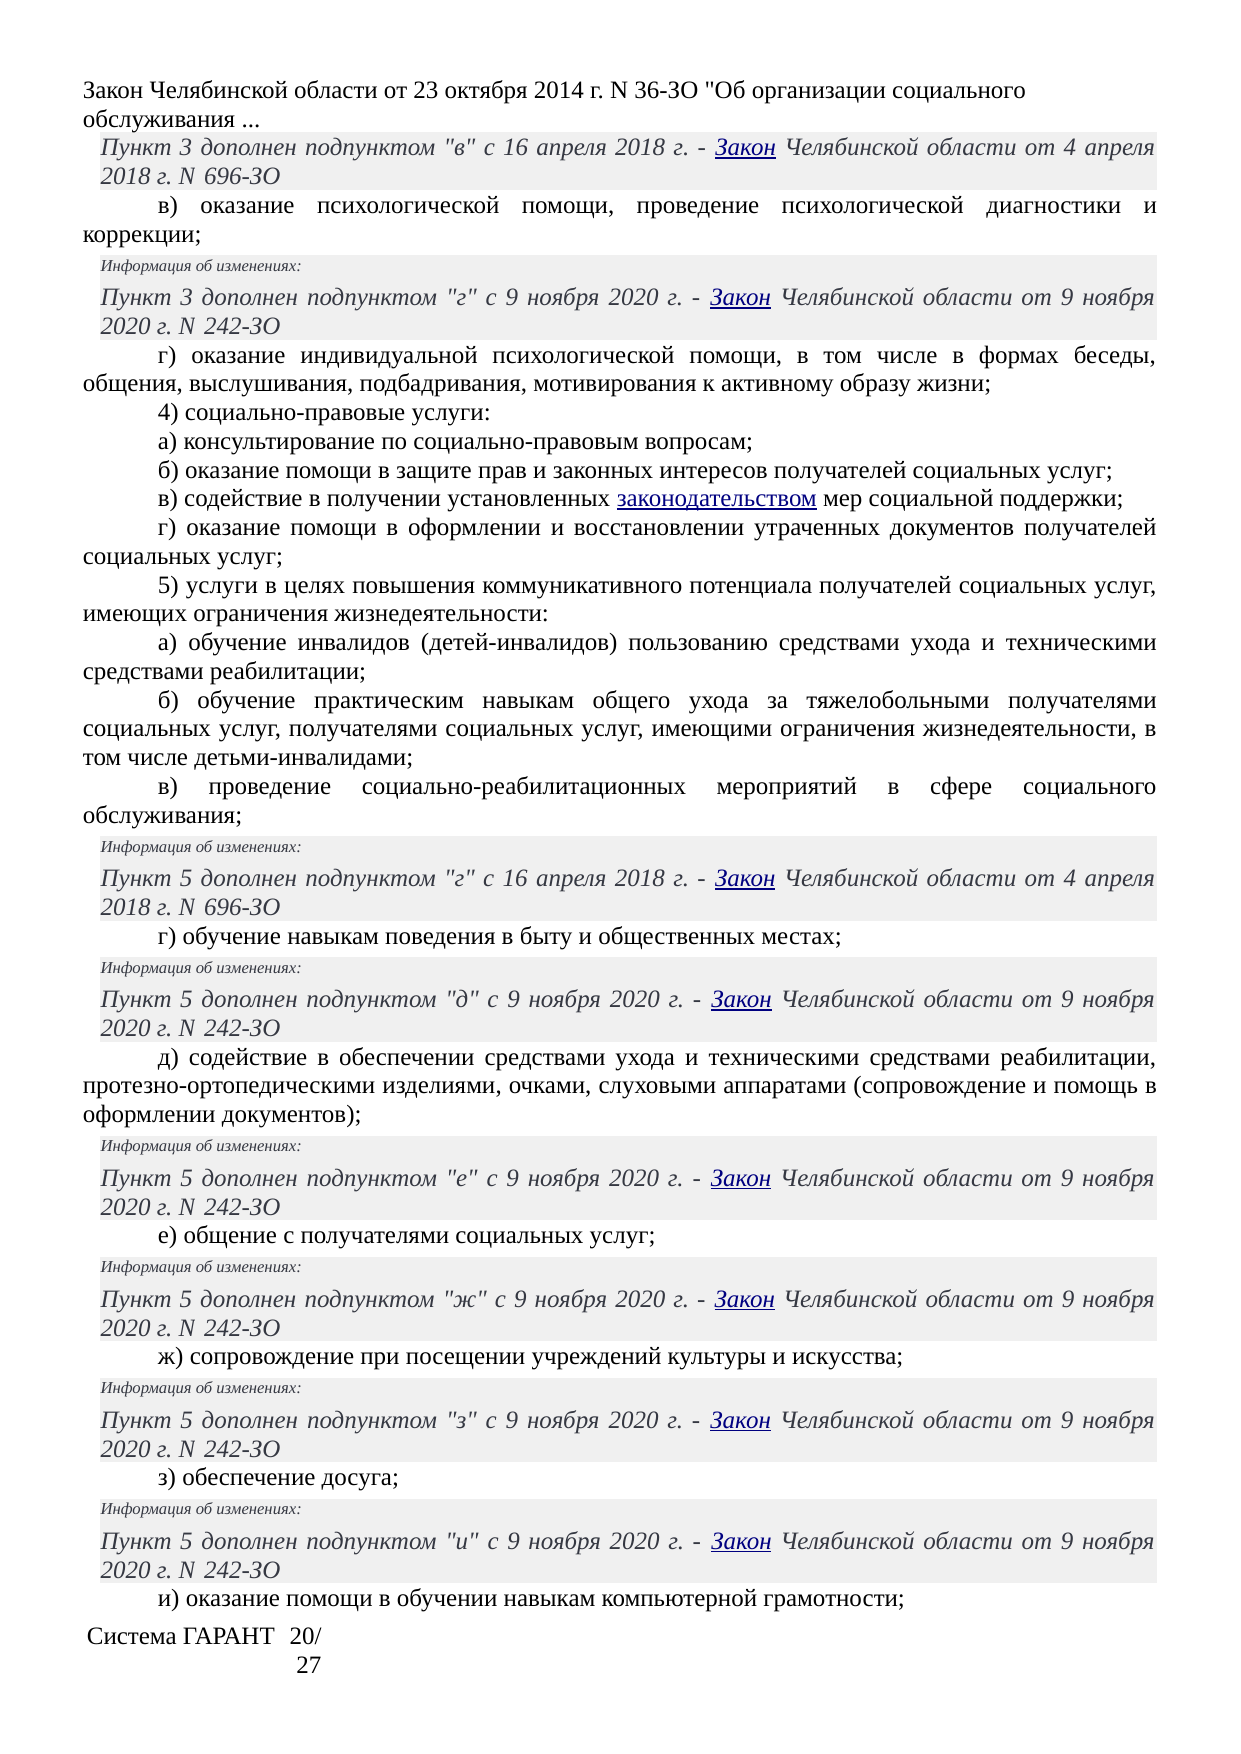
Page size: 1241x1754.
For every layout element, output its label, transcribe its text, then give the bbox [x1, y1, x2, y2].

text Пункт 5 дополнен подпунктом "д" с 9 ноября 2020 г. - Закон Челябинской области от 9 ноября 2020 г. N 242-ЗО [283, 1013, 1157, 1042]
text г) оказание индивидуальной психологической помощи, в том числе в формах беседы, общения, выслушивания, подбадривания, мотивирования к активному образу жизни; [83, 340, 1157, 397]
text 4) социально-правовые услуги: [83, 397, 1157, 426]
text Пункт 5 дополнен подпунктом "е" с 9 ноября 2020 г. - Закон Челябинской области от 9 ноября 2020 г. N 242-ЗО [283, 1192, 1157, 1220]
text а) консультирование по социально-правовым вопросам; [83, 426, 1157, 455]
text г) обучение навыкам поведения в быту и общественных местах; [83, 921, 1157, 949]
text Информация об изменениях: [303, 255, 1157, 274]
text Информация об изменениях: [303, 1257, 1157, 1276]
text Пункт 3 дополнен подпунктом "в" с 16 апреля 2018 г. - Закон Челябинской области от 4 апреля 2018 г. N 696-ЗО [283, 161, 1157, 190]
text Информация об изменениях: [303, 1136, 1157, 1155]
text г) оказание помощи в оформлении и восстановлении утраченных документов получателей социальных услуг; [83, 512, 1157, 570]
text б) оказание помощи в защите прав и законных интересов получателей социальных услуг; [83, 455, 1157, 483]
text д) содействие в обеспечении средствами ухода и техническими средствами реабилитации, протезно-ортопедическими изделиями, очками, слуховыми аппаратами (сопровождение и помощь в оформлении документов); [83, 1042, 1157, 1128]
text б) обучение практическим навыкам общего ухода за тяжелобольными получателями социальных услуг, получателями социальных услуг, имеющими ограничения жизнедеятельности, в том числе детьми-инвалидами; [83, 685, 1157, 771]
text Пункт 5 дополнен подпунктом "ж" с 9 ноября 2020 г. - Закон Челябинской области от 9 ноября 2020 г. N 242-ЗО [283, 1313, 1157, 1341]
text ж) сопровождение при посещении учреждений культуры и искусства; [83, 1341, 1157, 1370]
text Пункт 5 дополнен подпунктом "и" с 9 ноября 2020 г. - Закон Челябинской области от 9 ноября 2020 г. N 242-ЗО [283, 1555, 1157, 1583]
text Пункт 5 дополнен подпунктом "з" с 9 ноября 2020 г. - Закон Челябинской области от 9 ноября 2020 г. N 242-ЗО [283, 1434, 1157, 1462]
text в) оказание психологической помощи, проведение психологической диагностики и коррекции; [83, 190, 1157, 247]
text в) проведение социально-реабилитационных мероприятий в сфере социального обслуживания; [83, 771, 1157, 828]
text Информация об изменениях: [303, 836, 1157, 856]
text е) общение с получателями социальных услуг; [83, 1220, 1157, 1249]
text а) обучение инвалидов (детей-инвалидов) пользованию средствами ухода и техническими средствами реабилитации; [83, 627, 1157, 685]
text з) обеспечение досуга; [83, 1462, 1157, 1491]
text в) содействие в получении установленных законодательством мер социальной поддержки; [83, 483, 1157, 512]
text Информация об изменениях: [303, 1499, 1157, 1518]
text и) оказание помощи в обучении навыкам компьютерной грамотности; [83, 1583, 1157, 1612]
text Информация об изменениях: [100, 957, 1157, 977]
text Пункт 3 дополнен подпунктом "г" с 9 ноября 2020 г. - Закон Челябинской области от 9 ноября 2020 г. N 242-ЗО [283, 311, 1157, 340]
text Информация об изменениях: [303, 1378, 1157, 1397]
text 5) услуги в целях повышения коммуникативного потенциала получателей социальных услуг, имеющих ограничения жизнедеятельности: [83, 570, 1157, 627]
text Пункт 5 дополнен подпунктом "г" с 16 апреля 2018 г. - Закон Челябинской области от 4 апреля 2018 г. N 696-ЗО [283, 892, 1157, 921]
